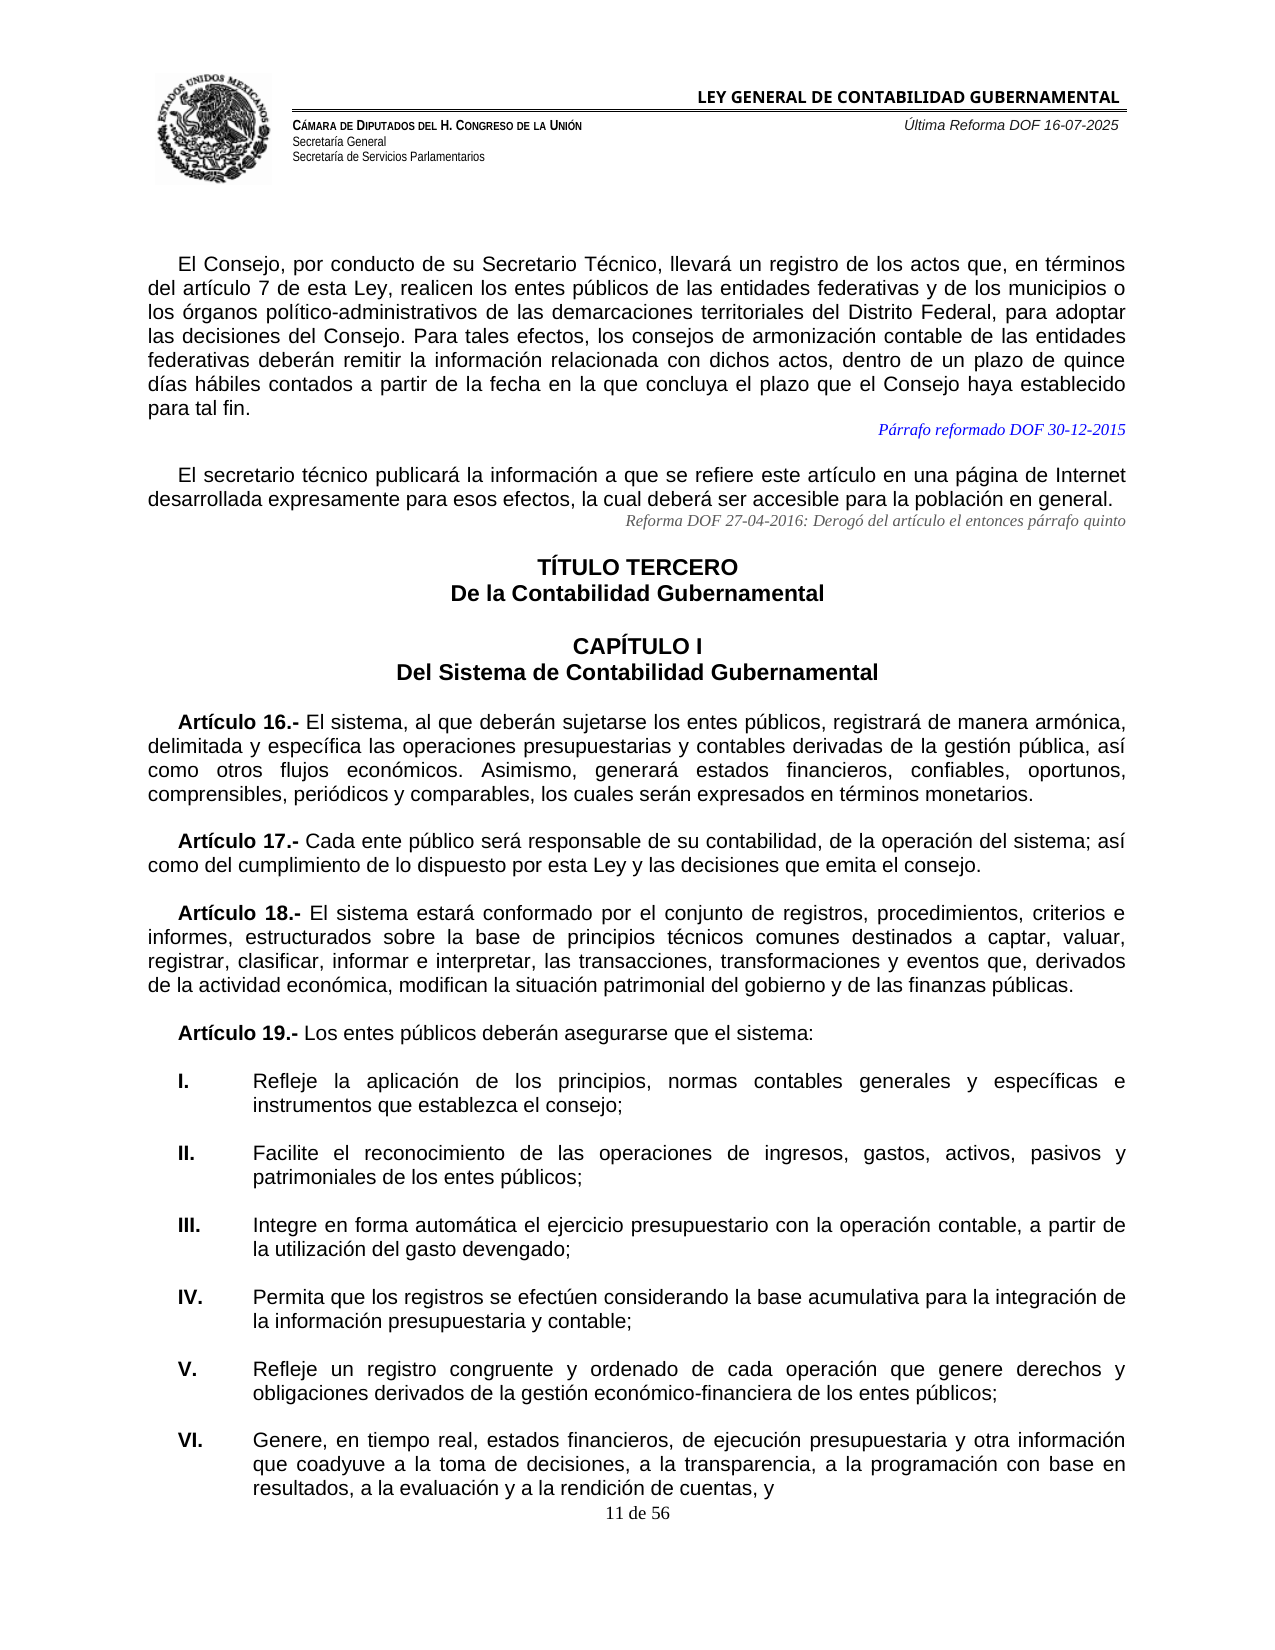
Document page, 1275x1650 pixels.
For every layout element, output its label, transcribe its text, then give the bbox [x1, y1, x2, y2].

text V. Refleje un registro congruente y ordenado de cada operación que genere derechos y obligaciones derivados de la gestión económico-financiera de los entes públicos; [178, 1356, 1127, 1404]
text Artículo 17.- Cada ente público será responsable de su contabilidad, de la operación del sistema; así como del cumplimiento de lo dispuesto por esta Ley y las decisiones que emita el consejo. [148, 829, 1127, 877]
text CAPÍTULO I [148, 633, 1127, 659]
text TÍTULO TERCERO [148, 554, 1127, 580]
text Del Sistema de Contabilidad Gubernamental [148, 659, 1127, 686]
text El Consejo, por conducto de su Secretario Técnico, llevará un registro de los actos que, en términos del artículo 7 de esta Ley, realicen los entes públicos de las entidades federativas y de los municipios o los órganos político-administrativos de las demarcaciones territoriales del Distrito Federal, para adoptar las decisiones del Consejo. Para tales efectos, los consejos de armonización contable de las entidades federativas deberán remitir la información relacionada con dichos actos, dentro de un plazo de quince días hábiles contados a partir de la fecha en la que concluya el plazo que el Consejo haya establecido para tal fin. [148, 252, 1127, 419]
text I. Refleje la aplicación de los principios, normas contables generales y específicas e instrumentos que establezca el consejo; [178, 1069, 1127, 1117]
text Artículo 18.- El sistema estará conformado por el conjunto de registros, procedimientos, criterios e informes, estructurados sobre la base de principios técnicos comunes destinados a captar, valuar, registrar, clasificar, informar e interpretar, las transacciones, transformaciones y eventos que, derivados de la actividad económica, modifican la situación patrimonial del gobierno y de las finanzas públicas. [148, 901, 1127, 997]
text Reforma DOF 27-04-2016: Derogó del artículo el entonces párrafo quinto [148, 511, 1127, 530]
text El secretario técnico publicará la información a que se refiere este artículo en una página de Internet desarrollada expresamente para esos efectos, la cual deberá ser accesible para la población en general. [148, 463, 1127, 511]
text Artículo 19.- Los entes públicos deberán asegurarse que el sistema: [148, 1021, 1127, 1045]
text III. Integre en forma automática el ejercicio presupuestario con la operación contable, a partir de la utilización del gasto devengado; [178, 1213, 1127, 1261]
text Artículo 16.- El sistema, al que deberán sujetarse los entes públicos, registrará de manera armónica, delimitada y específica las operaciones presupuestarias y contables derivadas de la gestión pública, así como otros flujos económicos. Asimismo, generará estados financieros, confiables, oportunos, comprensibles, periódicos y comparables, los cuales serán expresados en términos monetarios. [148, 709, 1127, 805]
text Párrafo reformado DOF 30-12-2015 [148, 419, 1127, 439]
text II. Facilite el reconocimiento de las operaciones de ingresos, gastos, activos, pasivos y patrimoniales de los entes públicos; [178, 1141, 1127, 1189]
text IV. Permita que los registros se efectúen considerando la base acumulativa para la integración de la información presupuestaria y contable; [178, 1284, 1127, 1332]
text VI. Genere, en tiempo real, estados financieros, de ejecución presupuestaria y otra información que coadyuve a la toma de decisiones, a la transparencia, a la programación con base en resultados, a la evaluación y a la rendición de cuentas, y [178, 1428, 1127, 1500]
text De la Contabilidad Gubernamental [148, 580, 1127, 606]
